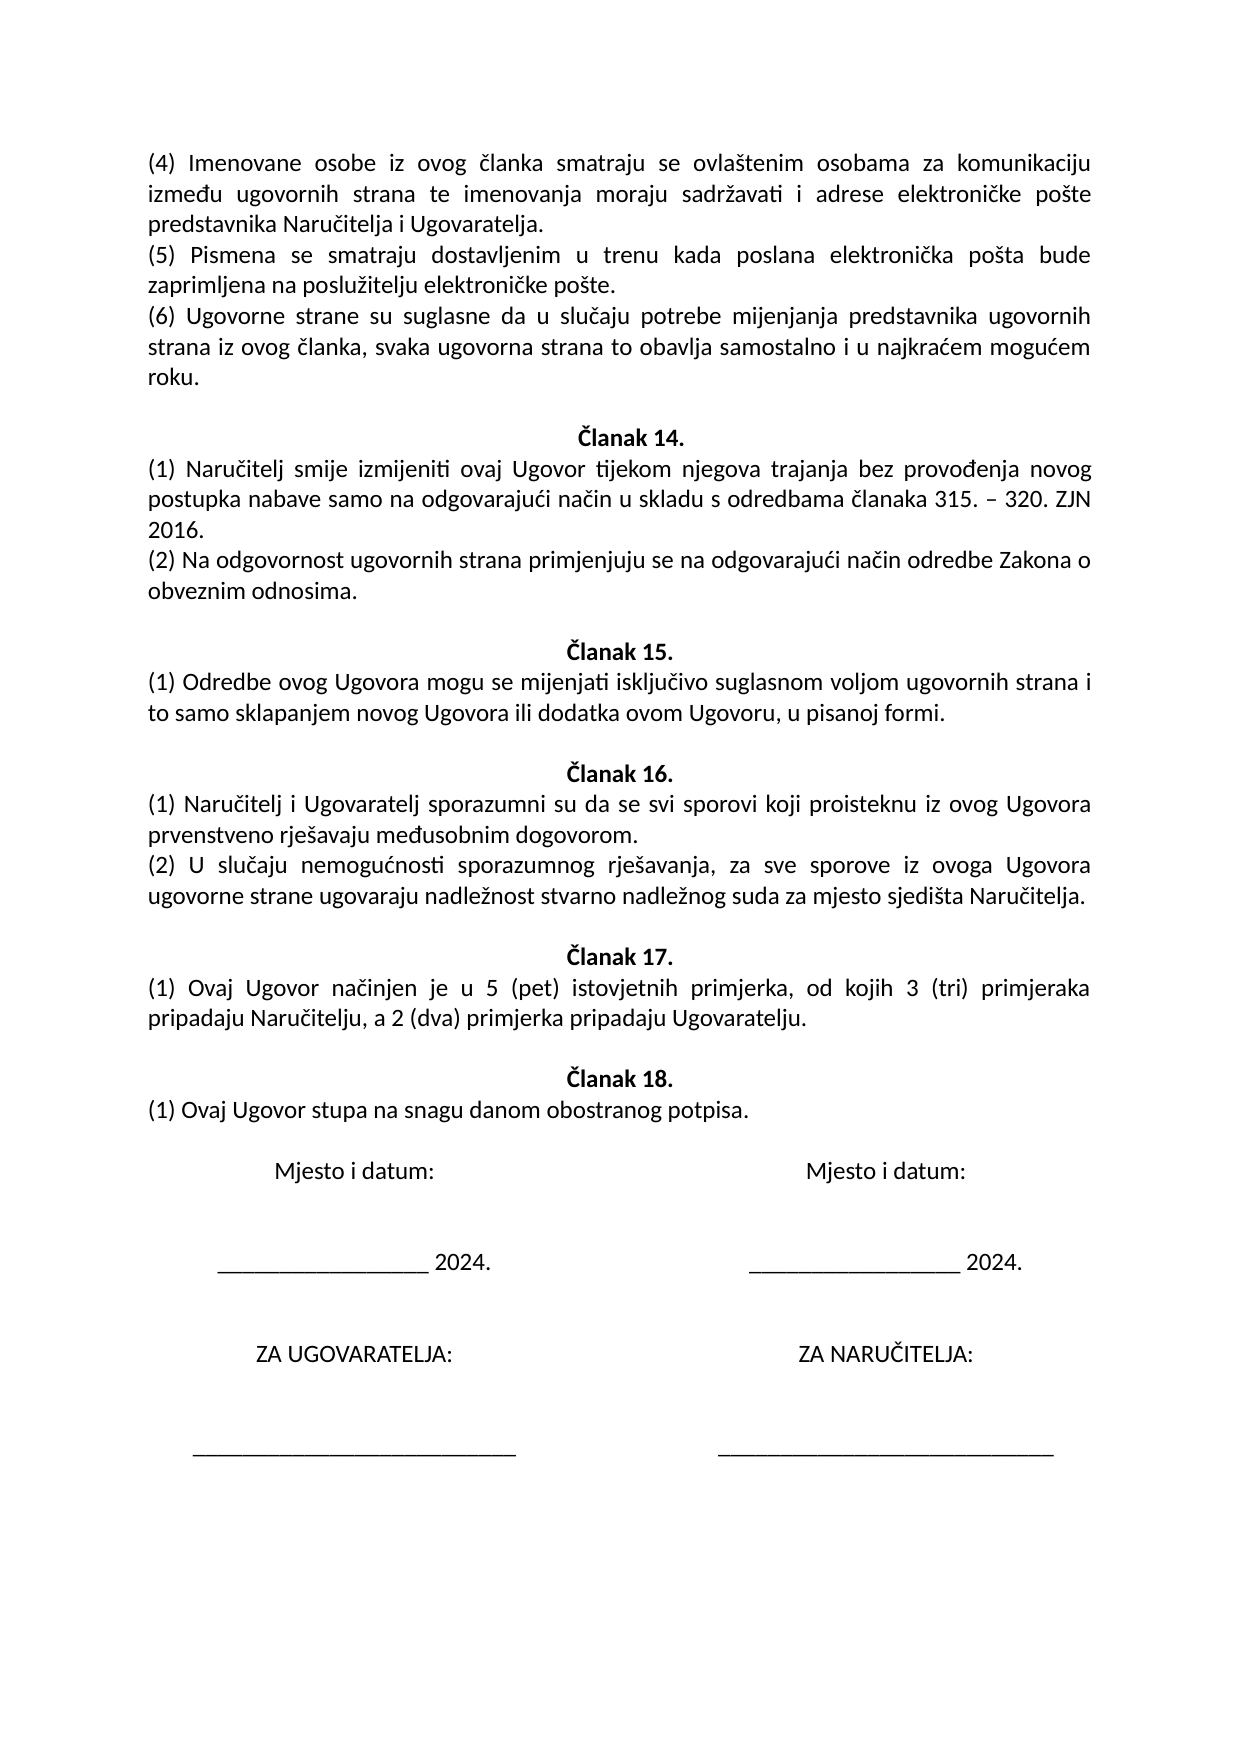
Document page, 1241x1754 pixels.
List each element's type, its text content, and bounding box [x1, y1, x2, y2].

text Mjesto i datum: Mjesto i datum: [148, 1155, 1093, 1185]
text Članak 18. [148, 1063, 1093, 1094]
text _________________ 2024. _________________ 2024. [148, 1246, 1093, 1277]
text Članak 15. [148, 636, 1093, 666]
text (4) Imenovane osobe iz ovog članka smatraju se ovlaštenim osobama za komunikaciju između ugovornih strana te imenovanja moraju sadržavati i adrese elektroničke pošte predstavnika Naručitelja i Ugovaratelja. [148, 148, 1093, 239]
text (1) Naručitelj smije izmijeniti ovaj Ugovor tijekom njegova trajanja bez provođenja novog postupka nabave samo na odgovarajući način u skladu s odredbama članaka 315. – 320. ZJN 2016. [148, 453, 1093, 544]
text (1) Naručitelj i Ugovaratelj sporazumni su da se svi sporovi koji proisteknu iz ovog Ugovora prvenstveno rješavaju međusobnim dogovorom. [148, 788, 1093, 849]
text (1) Ovaj Ugovor načinjen je u 5 (pet) istovjetnih primjerka, od kojih 3 (tri) primjeraka pripadaju Naručitelju, a 2 (dva) primjerka pripadaju Ugovaratelju. [148, 972, 1093, 1033]
text Članak 16. [148, 758, 1093, 788]
text Članak 17. [148, 941, 1093, 972]
text ZA UGOVARATELJA: ZA NARUČITELJA: [148, 1338, 1093, 1368]
text (1) Odredbe ovog Ugovora mogu se mijenjati isključivo suglasnom voljom ugovornih strana i to samo sklapanjem novog Ugovora ili dodatka ovom Ugovoru, u pisanoj formi. [148, 666, 1093, 727]
text (2) U slučaju nemogućnosti sporazumnog rješavanja, za sve sporove iz ovoga Ugovora ugovorne strane ugovaraju nadležnost stvarno nadležnog suda za mjesto sjedišta Naručitelja. [148, 849, 1093, 911]
text (5) Pismena se smatraju dostavljenim u trenu kada poslana elektronička pošta bude zaprimljena na poslužitelju elektroničke pošte. [148, 239, 1093, 300]
text (1) Ovaj Ugovor stupa na snagu danom obostranog potpisa. [148, 1094, 1093, 1124]
text (2) Na odgovornost ugovornih strana primjenjuju se na odgovarajući način odredbe Zakona o obveznim odnosima. [148, 544, 1093, 605]
text Članak 14. [148, 422, 1093, 453]
text __________________________ ___________________________ [148, 1429, 1093, 1460]
text (6) Ugovorne strane su suglasne da u slučaju potrebe mijenjanja predstavnika ugovornih strana iz ovog članka, svaka ugovorna strana to obavlja samostalno i u najkraćem mogućem roku. [148, 300, 1093, 392]
